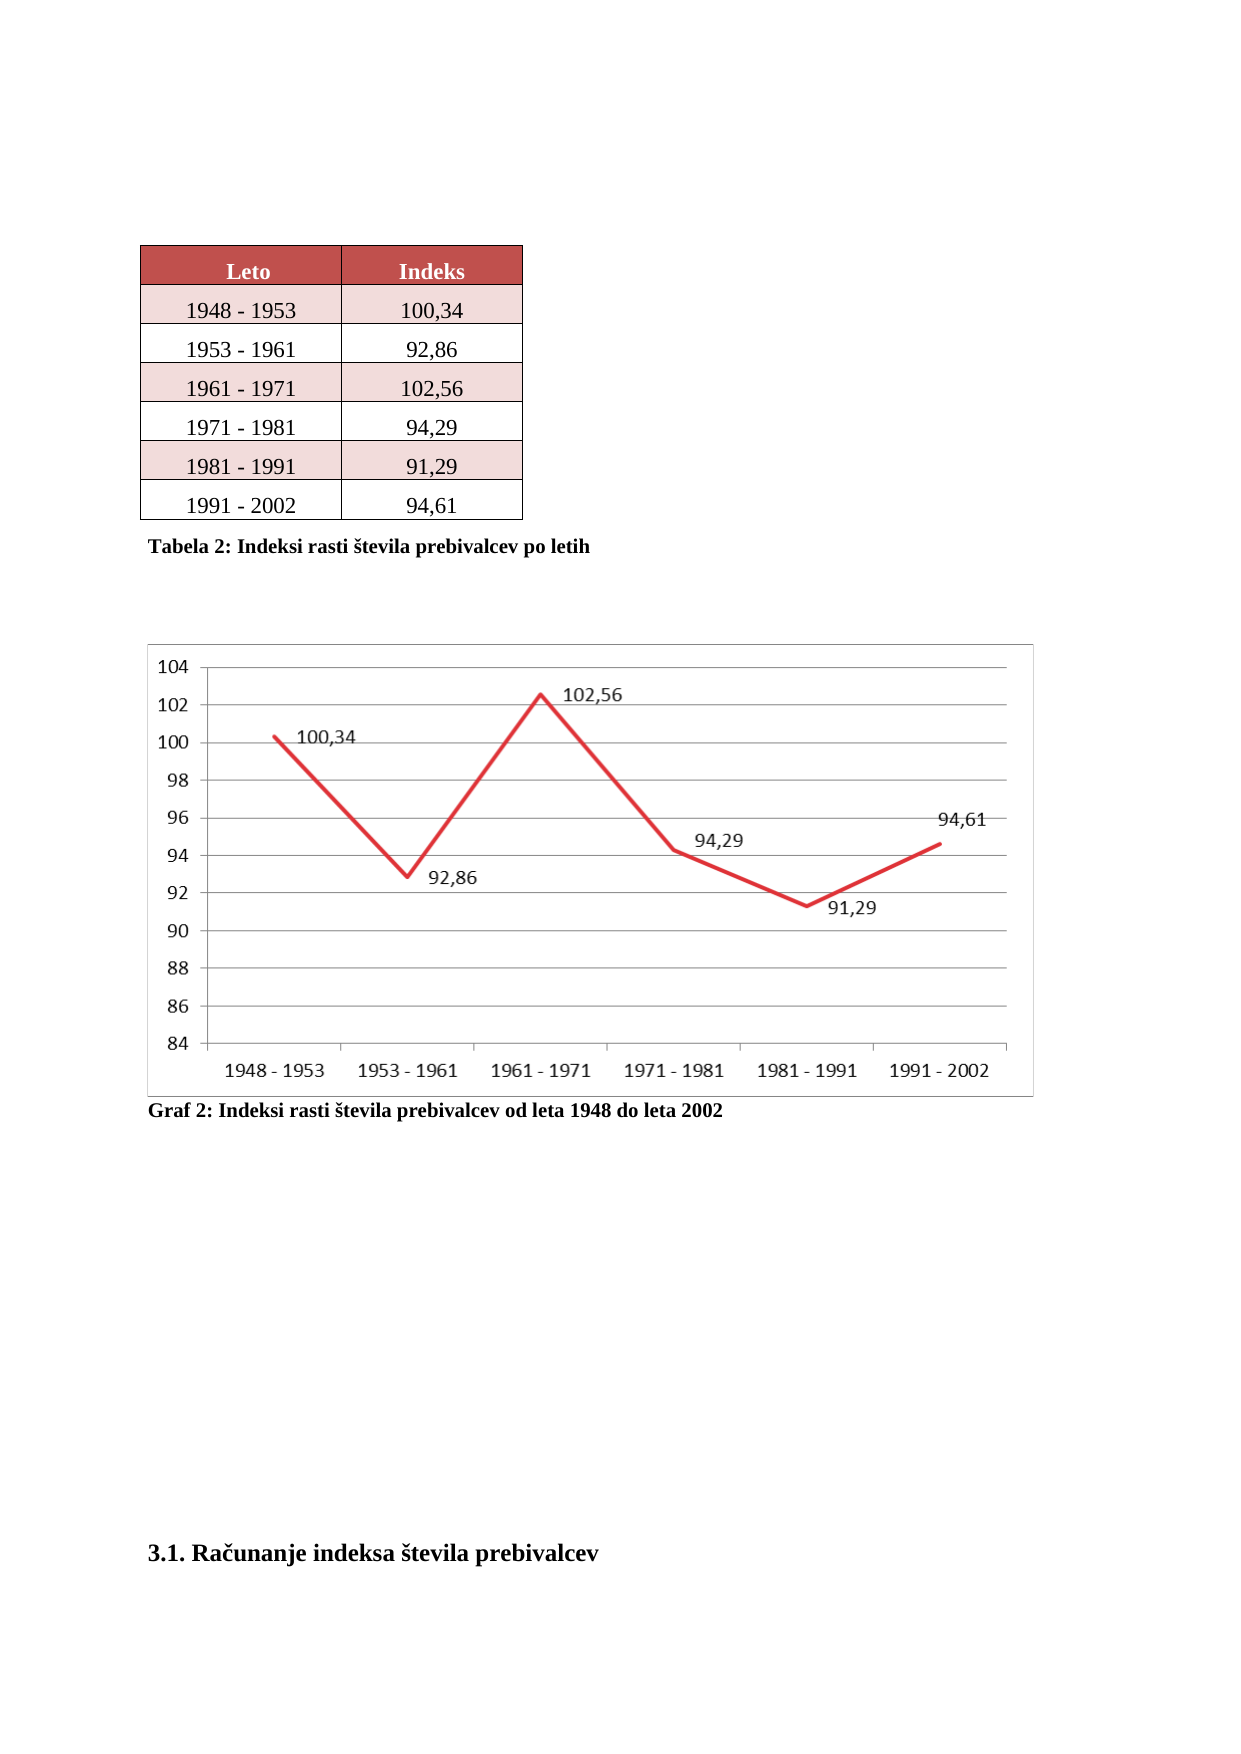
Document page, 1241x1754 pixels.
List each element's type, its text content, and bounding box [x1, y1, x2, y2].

table_cell 92,86 [342, 324, 522, 362]
table_cell 1981 - 1991 [141, 441, 341, 479]
text 3.1. Računanje indeksa števila prebivalcev [148, 1538, 1093, 1567]
text Tabela 2: Indeksi rasti števila prebivalcev po letih [148, 534, 1093, 558]
table_cell 102,56 [342, 363, 522, 401]
text Graf 2: Indeksi rasti števila prebivalcev od leta 1948 do leta 2002 [148, 1097, 1093, 1122]
table_cell 1971 - 1981 [141, 402, 341, 440]
table_header Leto [141, 246, 341, 284]
table_header Indeks [342, 246, 522, 284]
table_cell 94,61 [342, 480, 522, 518]
table_cell 1953 - 1961 [141, 324, 341, 362]
table_cell 91,29 [342, 441, 522, 479]
table_cell 1948 - 1953 [141, 285, 341, 323]
table_cell 94,29 [342, 402, 522, 440]
table_cell 1961 - 1971 [141, 363, 341, 401]
table_cell 1991 - 2002 [141, 480, 341, 518]
table_cell 100,34 [342, 285, 522, 323]
